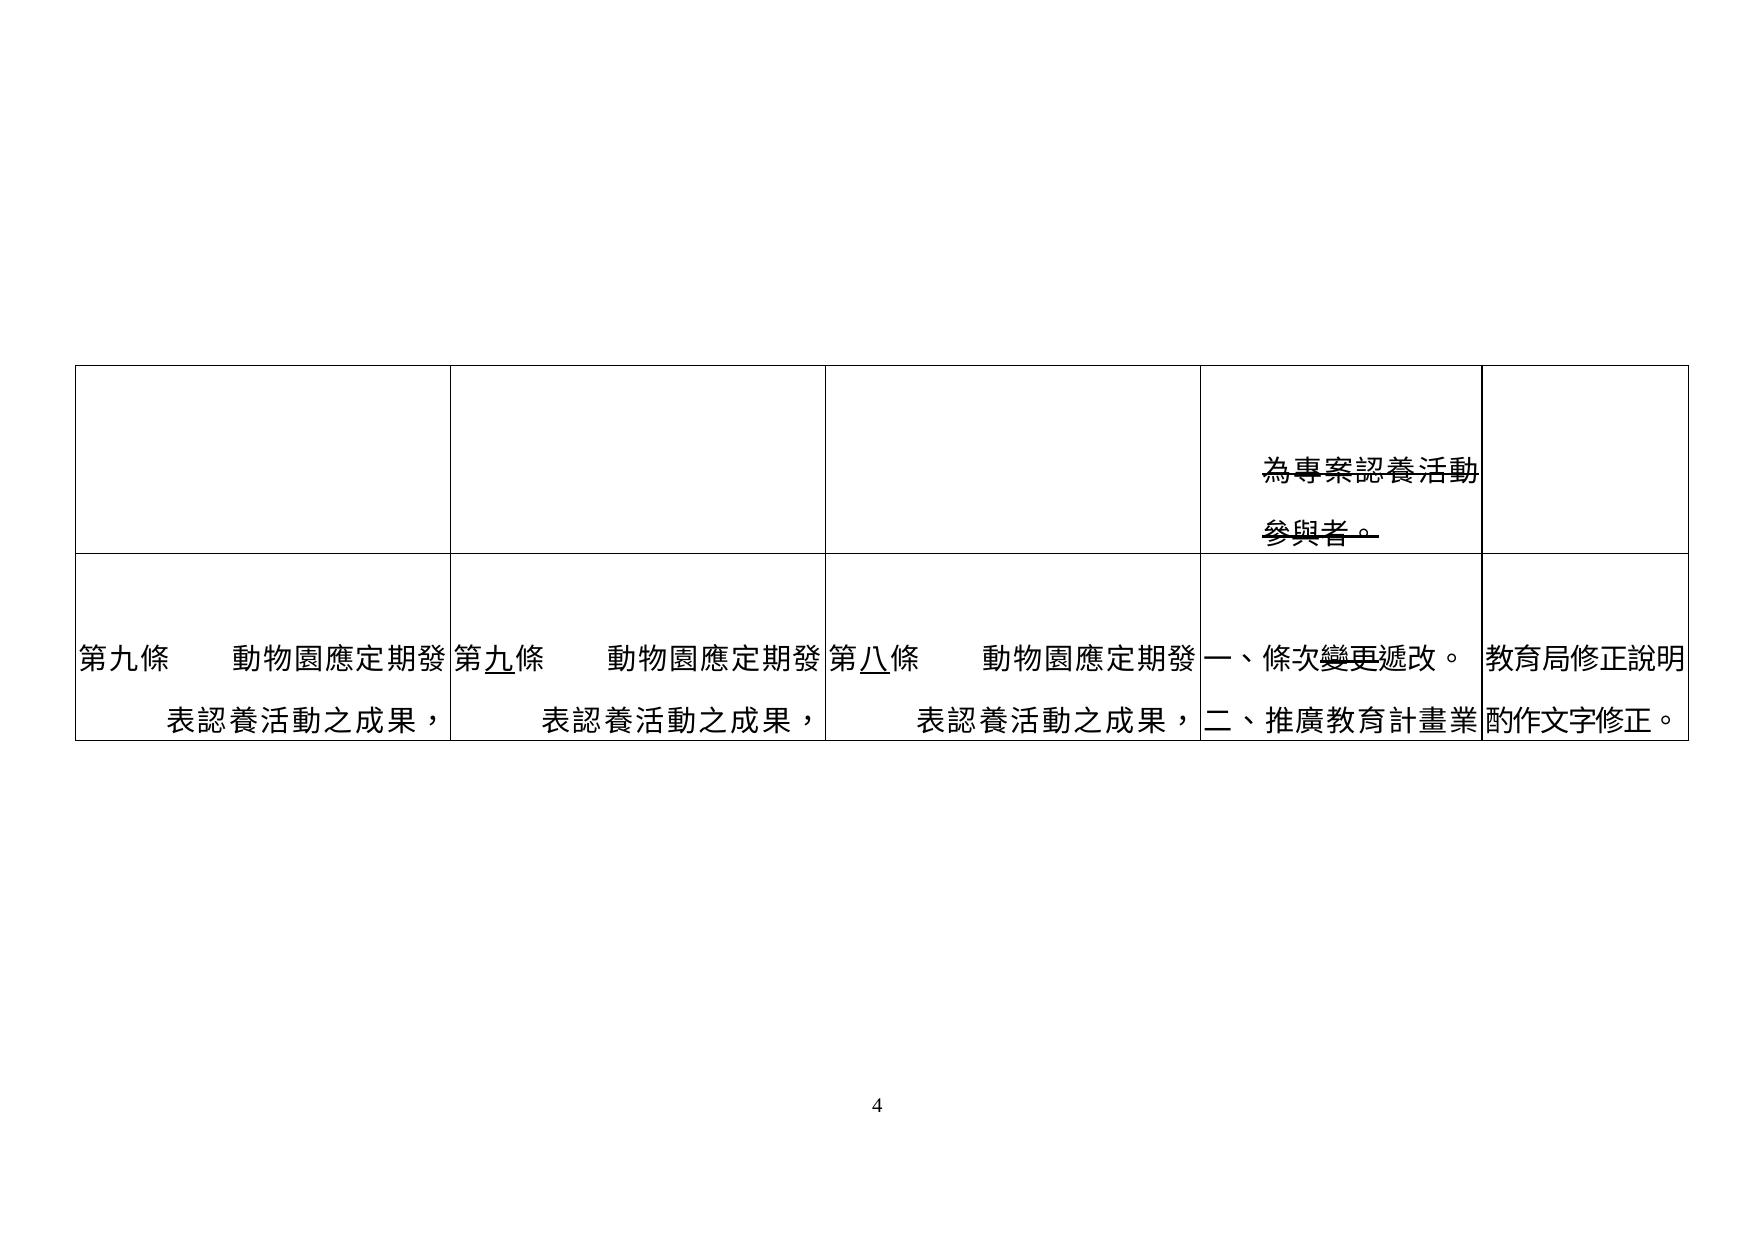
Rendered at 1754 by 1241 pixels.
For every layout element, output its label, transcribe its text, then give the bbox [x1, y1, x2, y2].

table_cell 一、條次變更遞改。 二、推廣教育計畫業 [1201, 554, 1481, 740]
table_cell 第九條 動物園應定期發表認養活動之成果， [451, 554, 825, 740]
table_cell [451, 366, 825, 552]
table_cell [1483, 366, 1688, 552]
table_cell 第八條 動物園應定期發表認養活動之成果， [826, 554, 1200, 740]
table_cell [76, 366, 450, 552]
table_cell 第九條 動物園應定期發表認養活動之成果， [76, 554, 450, 740]
table_cell 為專案認養活動參與者。 [1201, 366, 1481, 552]
table_cell 教育局修正說明酌作文字修正。 [1483, 554, 1688, 740]
table_cell [826, 366, 1200, 552]
